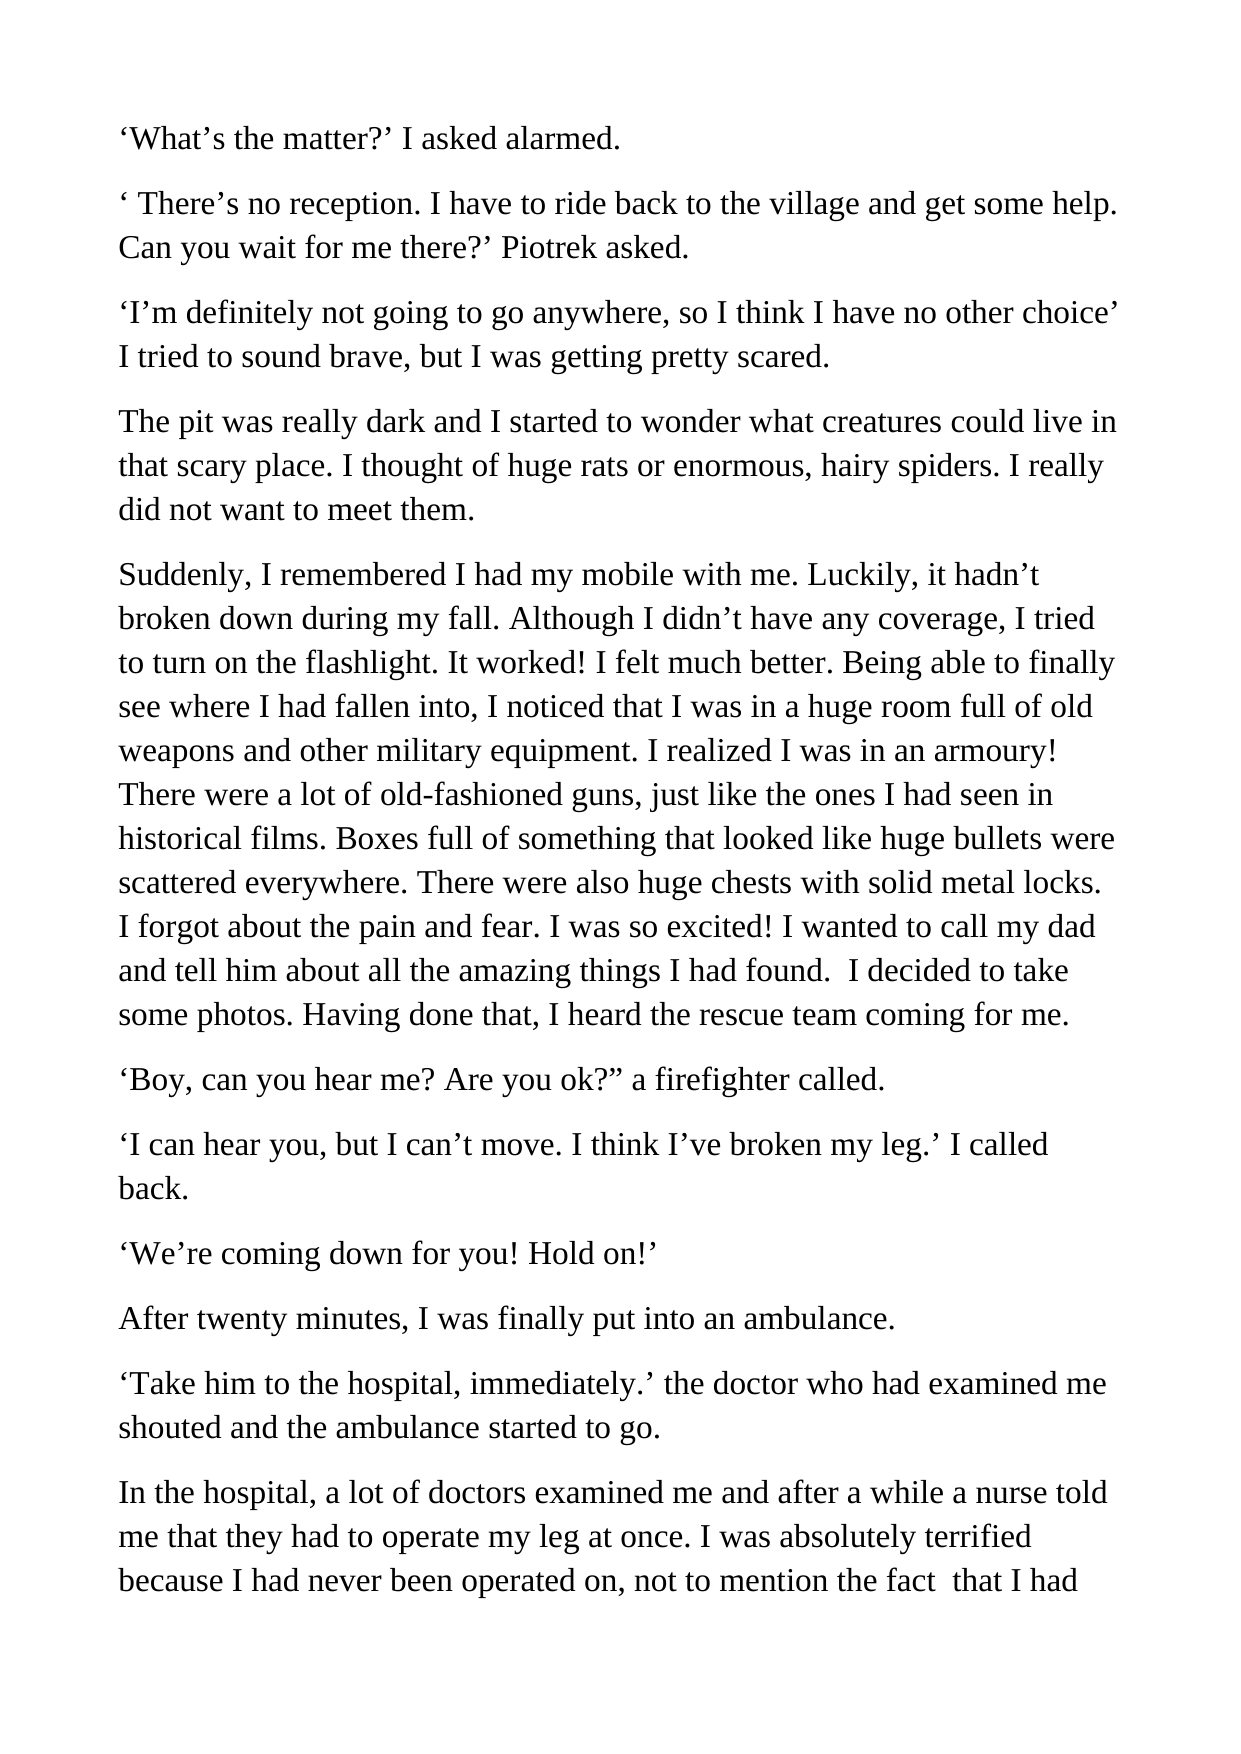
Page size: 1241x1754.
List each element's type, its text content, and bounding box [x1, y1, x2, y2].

text In the hospital, a lot of doctors examined me and after a while a nurse told me that they had to operate my leg at once. I was absolutely terrified because I had never been operated on, not to mention the fact that I had [118, 1472, 1122, 1598]
text ‘I can hear you, but I can’t move. I think I’ve broken my leg.’ I called back. [118, 1124, 1122, 1207]
text ‘ There’s no reception. I have to ride back to the village and get some help. Can you wait for me there?’ Piotrek asked. [118, 183, 1122, 265]
text ‘Boy, can you hear me? Are you ok?” a firefighter called. [118, 1059, 1122, 1098]
text ‘Take him to the hospital, immediately.’ the doctor who had examined me shouted and the ambulance started to go. [118, 1363, 1122, 1446]
text After twenty minutes, I was finally put into an ambulance. [118, 1298, 1122, 1337]
text The pit was really dark and I started to wonder what creatures could live in that scary place. I thought of huge rats or enormous, hairy spiders. I really did not want to meet them. [118, 401, 1122, 527]
text ‘We’re coming down for you! Hold on!’ [118, 1233, 1122, 1272]
text ‘I’m definitely not going to go anywhere, so I think I have no other choice’ I tried to sound brave, but I was getting pretty scared. [118, 292, 1122, 374]
text Suddenly, I remembered I had my mobile with me. Luckily, it hadn’t broken down during my fall. Although I didn’t have any coverage, I tried to turn on the flashlight. It worked! I felt much better. Being able to finally see where I had fallen into, I noticed that I was in a huge room full of old weapons and other military equipment. I realized I was in an armoury! There were a lot of old-fashioned guns, just like the ones I had seen in historical films. Boxes full of something that looked like huge bullets were scattered everywhere. There were also huge chests with solid metal locks. I forgot about the pain and fear. I was so excited! I wanted to call my dad and tell him about all the amazing things I had found. I decided to take some photos. Having done that, I heard the rescue team coming for me. [118, 554, 1122, 1033]
text ‘What’s the matter?’ I asked alarmed. [118, 118, 1122, 156]
